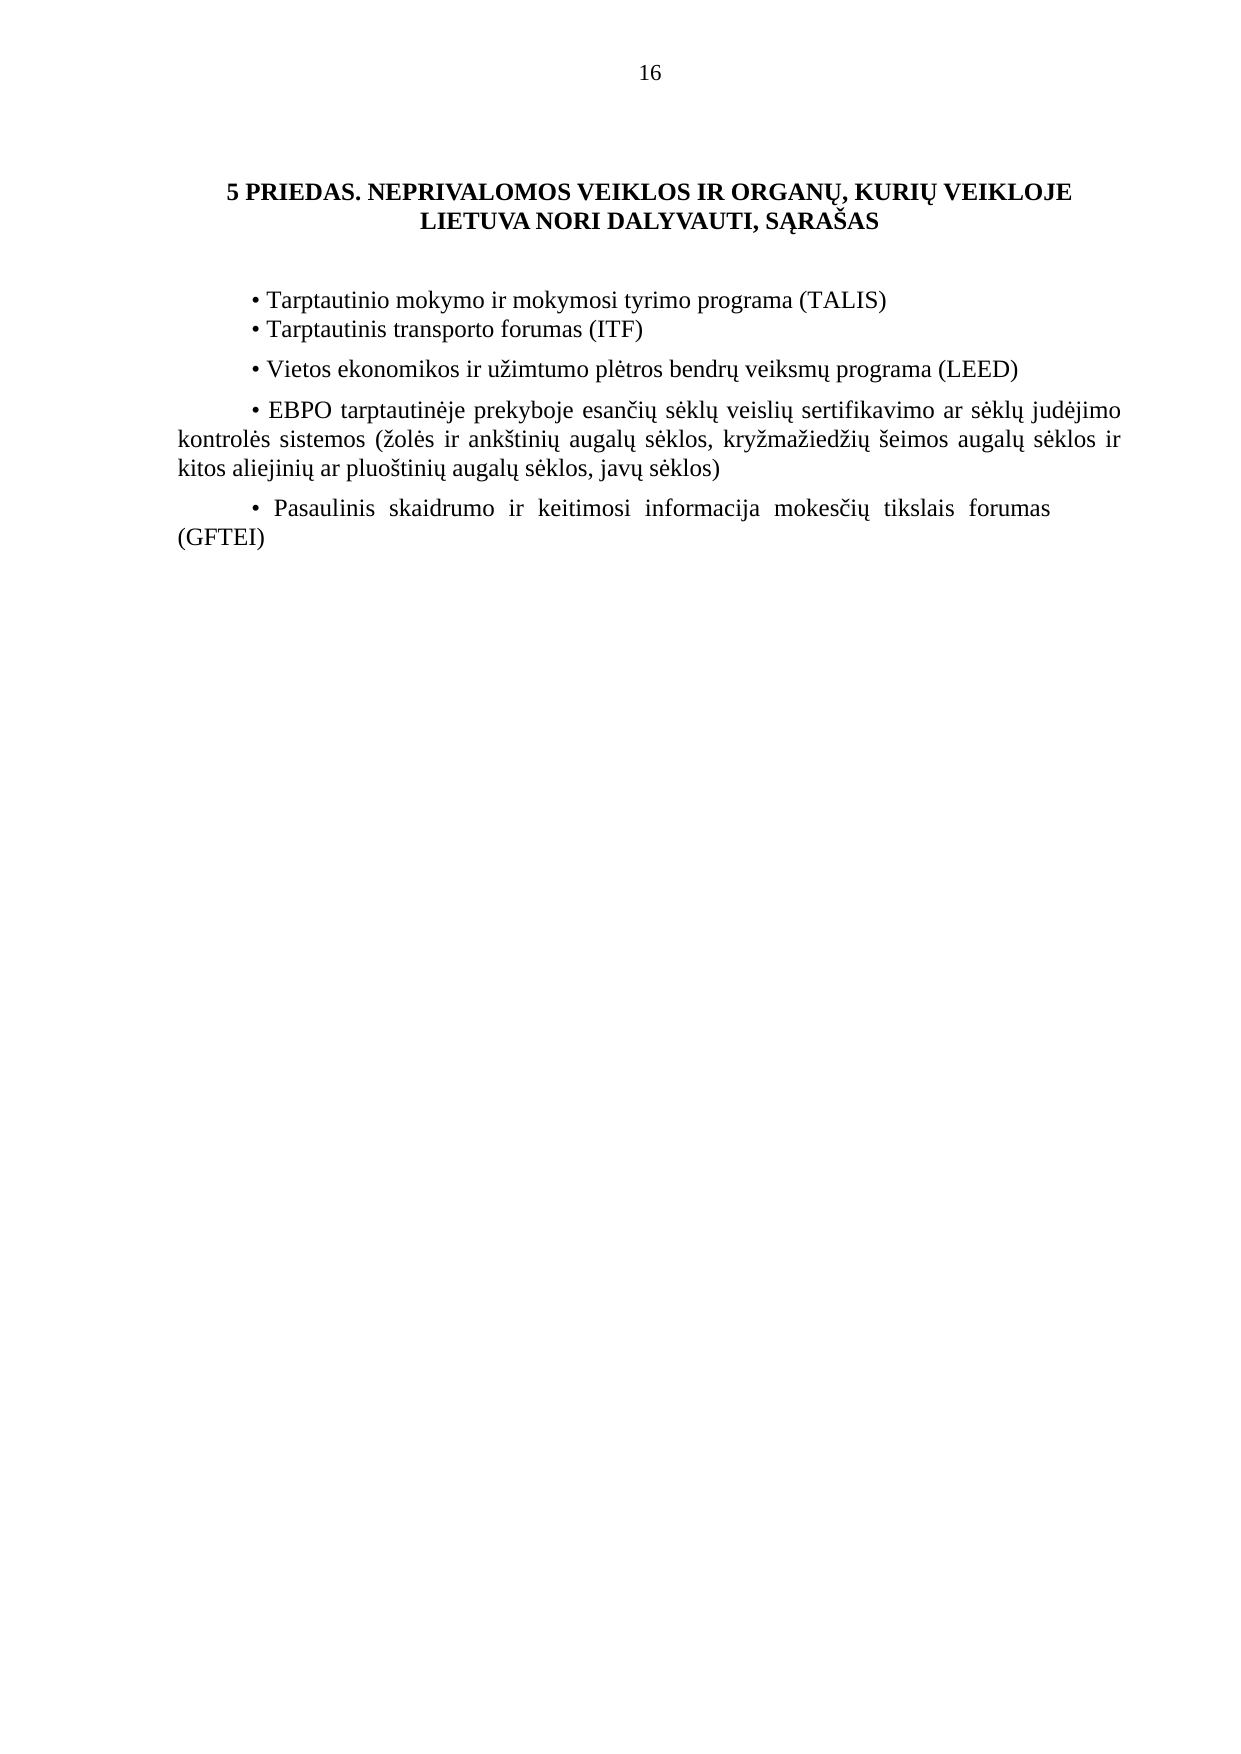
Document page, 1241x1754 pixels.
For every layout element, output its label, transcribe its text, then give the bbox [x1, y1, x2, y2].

text • EBPO tarptautinėje prekyboje esančių sėklų veislių sertifikavimo ar sėklų judėjimo kontrolės sistemos (žolės ir ankštinių augalų sėklos, kryžmažiedžių šeimos augalų sėklos ir kitos aliejinių ar pluoštinių augalų sėklos, javų sėklos) [177, 395, 1122, 481]
text • Tarptautinio mokymo ir mokymosi tyrimo programa (TALIS) [177, 285, 1122, 314]
text • Tarptautinis transporto forumas (ITF) [177, 314, 1051, 342]
text • Vietos ekonomikos ir užimtumo plėtros bendrų veiksmų programa (LEED) [177, 354, 1051, 383]
text 5 PRIEDAS. NEPRIVALOMOS VEIKLOS IR ORGANŲ, KURIŲ VEIKLOJE LIETUVA NORI DALYVAUTI, SĄRAŠAS [177, 177, 1122, 235]
text • Pasaulinis skaidrumo ir keitimosi informacija mokesčių tikslais forumas (GFTEI) [177, 493, 1051, 551]
